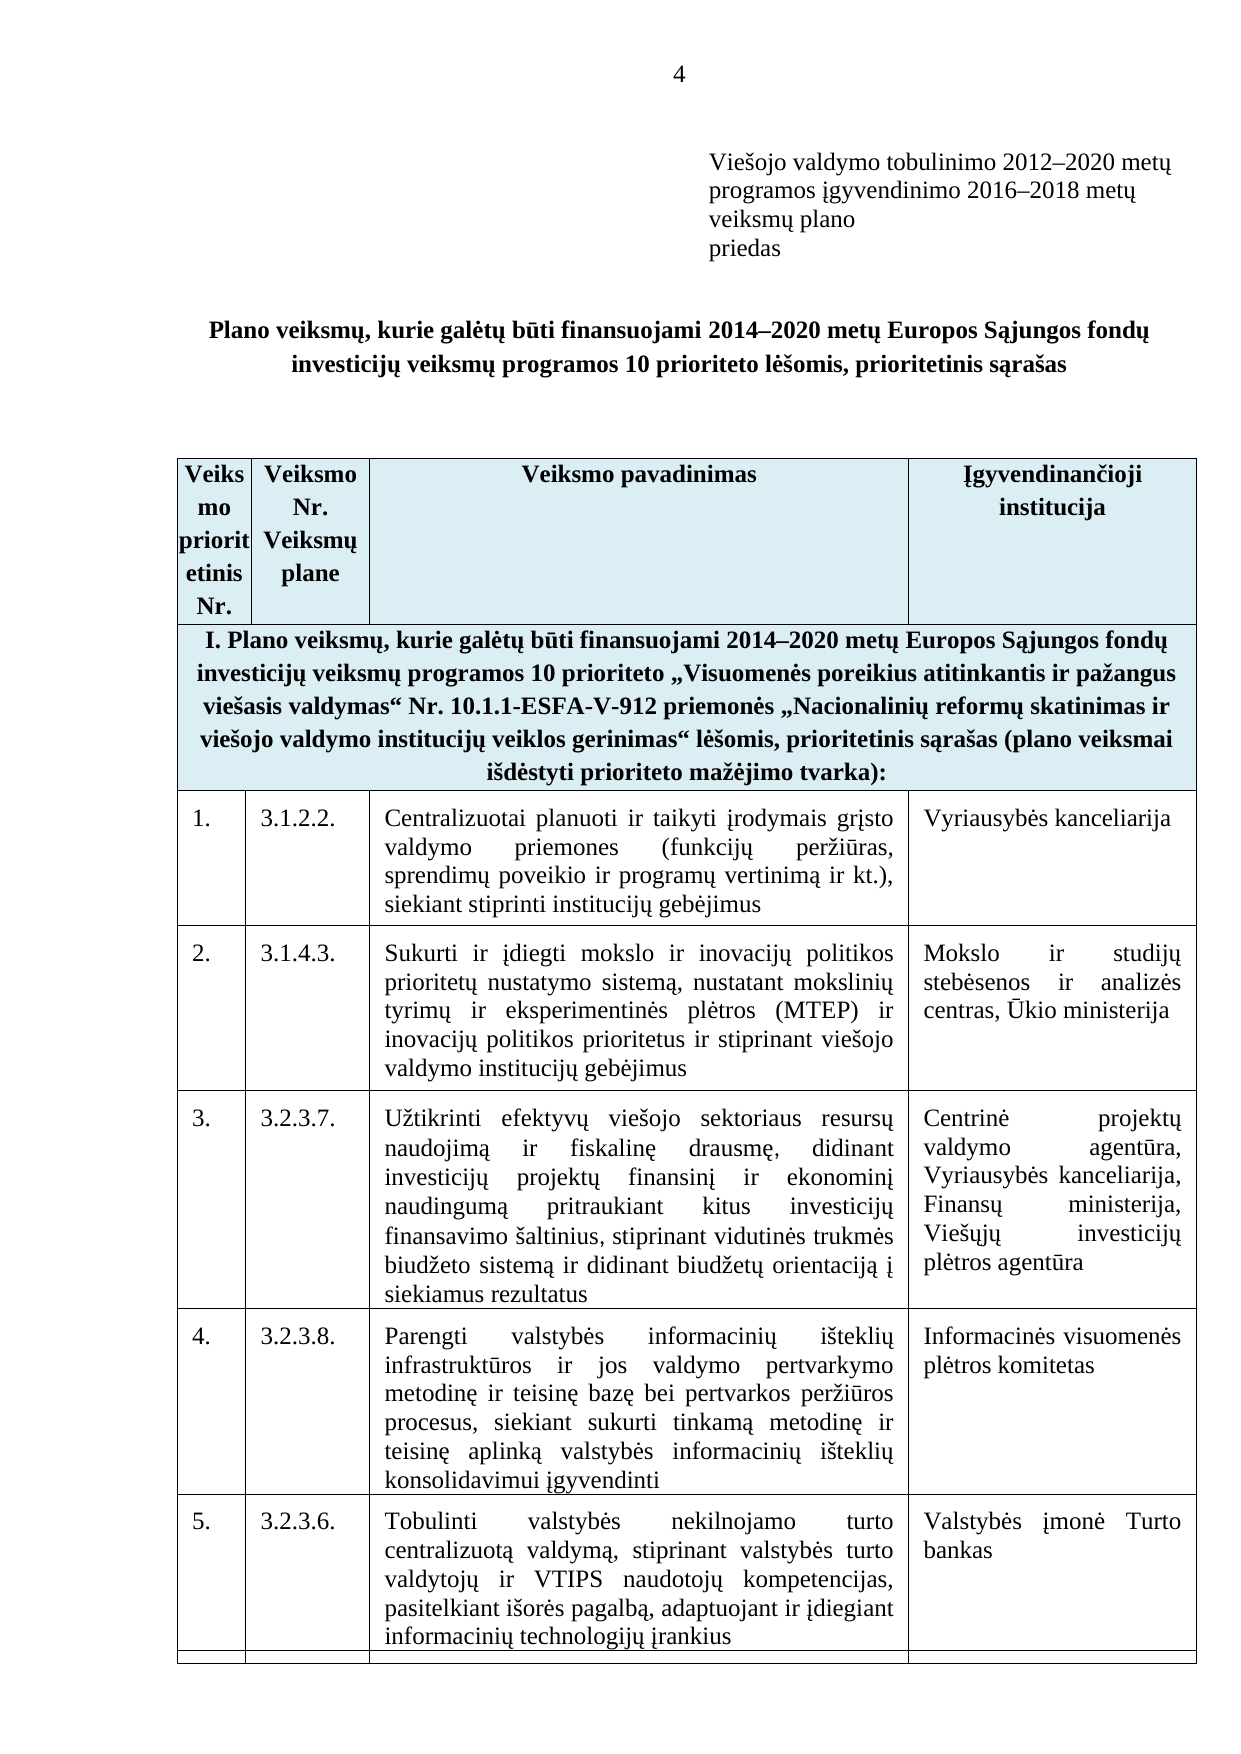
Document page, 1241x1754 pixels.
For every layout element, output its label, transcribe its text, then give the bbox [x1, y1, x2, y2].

table_cell 4. [178, 1309, 245, 1493]
table_cell 5. [178, 1495, 245, 1650]
table_cell 1. [178, 791, 245, 925]
table_cell 3.2.3.7. [246, 1091, 369, 1308]
table_header Veiksmo pavadinimas [370, 459, 908, 624]
table_cell Vyriausybės kanceliarija [909, 791, 1196, 925]
table_cell Užtikrinti efektyvų viešojo sektoriaus resursų naudojimą ir fiskalinę drausmę, didinant investicijų projektų finansinį ir ekonominį naudingumą pritraukiant kitus investicijų finansavimo šaltinius, stiprinant vidutinės trukmės biudžeto sistemą ir didinant biudžetų orientaciją į siekiamus rezultatus [370, 1091, 908, 1308]
table_cell Mokslo ir studijų stebėsenos ir analizės centras, Ūkio ministerija [909, 926, 1196, 1090]
table_cell [178, 1651, 245, 1663]
table_cell Centrinė projektų valdymo agentūra, Vyriausybės kanceliarija, Finansų ministerija, Viešųjų investicijų plėtros agentūra [909, 1091, 1196, 1308]
table_cell I. Plano veiksmų, kurie galėtų būti finansuojami 2014–2020 metų Europos Sąjungos fondų investicijų veiksmų programos 10 prioriteto „Visuomenės poreikius atitinkantis ir pažangus viešasis valdymas“ Nr. 10.1.1-ESFA-V-912 priemonės „Nacionalinių reformų skatinimas ir viešojo valdymo institucijų veiklos gerinimas“ lėšomis, prioritetinis sąrašas (plano veiksmai išdėstyti prioriteto mažėjimo tvarka): [178, 625, 1196, 790]
table_cell Valstybės įmonė Turto bankas [909, 1495, 1196, 1650]
table_cell 3.1.4.3. [246, 926, 369, 1090]
table_cell [246, 1651, 369, 1663]
text Viešojo valdymo tobulinimo 2012–2020 metų programos įgyvendinimo 2016–2018 metų veiksmų plano [709, 147, 1181, 233]
table_header Veiksmo Nr. Veiksmų plane [252, 459, 369, 624]
table_cell 3.1.2.2. [246, 791, 369, 925]
table_cell 3.2.3.6. [246, 1495, 369, 1650]
table_cell Tobulinti valstybės nekilnojamo turto centralizuotą valdymą, stiprinant valstybės turto valdytojų ir VTIPS naudotojų kompetencijas, pasitelkiant išorės pagalbą, adaptuojant ir įdiegiant informacinių technologijų įrankius [370, 1495, 908, 1650]
table_cell 3. [178, 1091, 245, 1308]
table_cell Informacinės visuomenės plėtros komitetas [909, 1309, 1196, 1493]
table_header Veiksmo prioritetinis Nr. [178, 459, 251, 624]
table_header Įgyvendinančioji institucija [909, 459, 1196, 624]
text priedas [709, 233, 1181, 262]
table_cell 2. [178, 926, 245, 1090]
table_cell [909, 1651, 1196, 1663]
table_cell 3.2.3.8. [246, 1309, 369, 1493]
table_cell Sukurti ir įdiegti mokslo ir inovacijų politikos prioritetų nustatymo sistemą, nustatant mokslinių tyrimų ir eksperimentinės plėtros (MTEP) ir inovacijų politikos prioritetus ir stiprinant viešojo valdymo institucijų gebėjimus [370, 926, 908, 1090]
table_cell Centralizuotai planuoti ir taikyti įrodymais grįsto valdymo priemones (funkcijų peržiūras, sprendimų poveikio ir programų vertinimą ir kt.), siekiant stiprinti institucijų gebėjimus [370, 791, 908, 925]
text Plano veiksmų, kurie galėtų būti finansuojami 2014–2020 metų Europos Sąjungos fondų investicijų veiksmų programos 10 prioriteto lėšomis, prioritetinis sąrašas [177, 316, 1181, 377]
table_cell Parengti valstybės informacinių išteklių infrastruktūros ir jos valdymo pertvarkymo metodinę ir teisinę bazę bei pertvarkos peržiūros procesus, siekiant sukurti tinkamą metodinę ir teisinę aplinką valstybės informacinių išteklių konsolidavimui įgyvendinti [370, 1309, 908, 1493]
